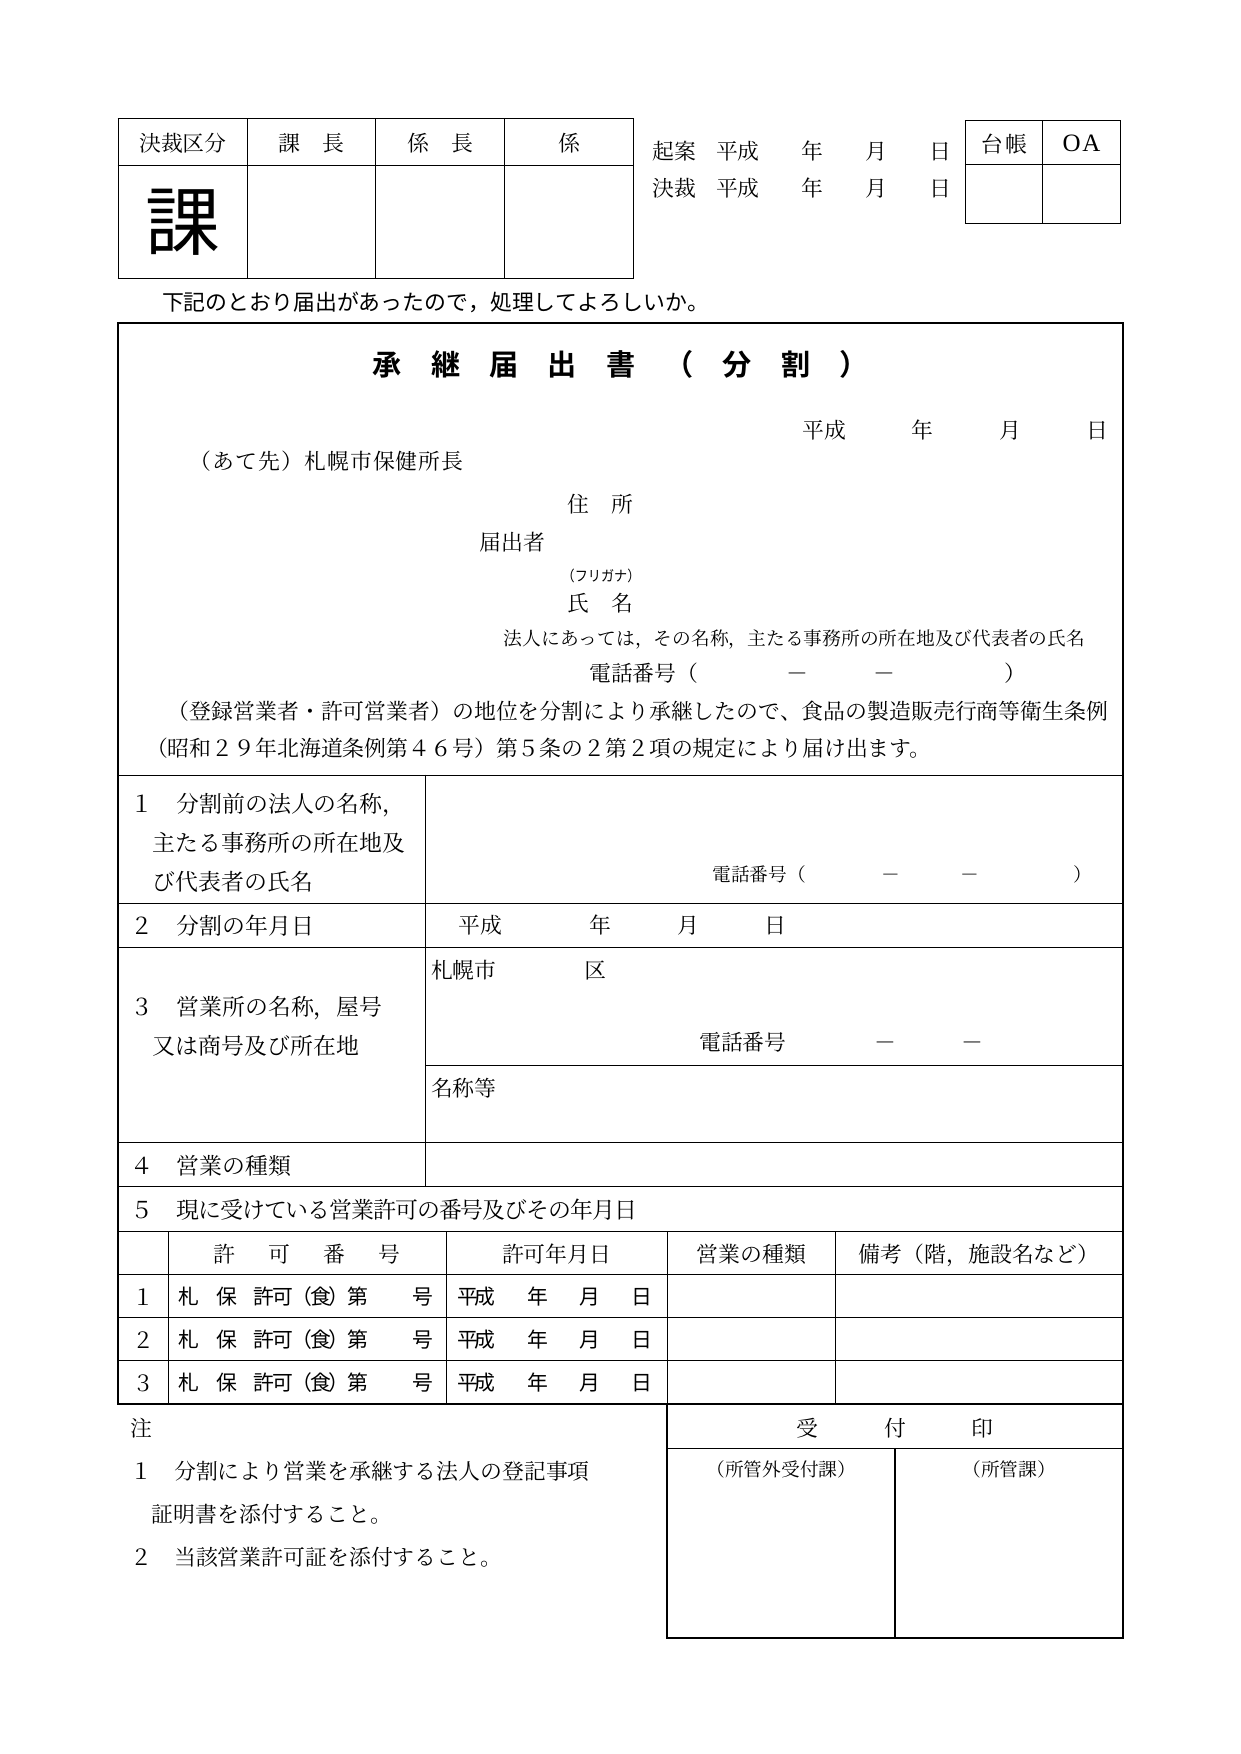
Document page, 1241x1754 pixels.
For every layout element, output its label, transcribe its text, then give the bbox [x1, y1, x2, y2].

table_cell [836, 1318, 1122, 1360]
table_cell 札 保 許可（食）第 号 [169, 1318, 446, 1360]
table_cell 注 １ 分割により営業を承継する法人の登記事項 証明書を添付すること。 ２ 当該営業許可証を添付すること。 [118, 1405, 666, 1637]
text 下記のとおり届出があったので，処理してよろしいか。 [118, 284, 1122, 316]
table_cell 営業の種類 [668, 1232, 835, 1274]
table_cell 許 可 番 号 [169, 1232, 446, 1274]
table_cell [965, 224, 1120, 254]
table_cell [1043, 165, 1120, 223]
table_header 台帳 [966, 121, 1042, 164]
table_header 係 [505, 119, 633, 165]
table_cell 札幌市 区 電話番号 － － [426, 948, 1122, 1065]
table_cell 名称等 [426, 1066, 1122, 1142]
table_cell [505, 166, 633, 278]
table_header 係 長 [376, 119, 504, 165]
table_cell [248, 166, 375, 278]
table_cell 平成 年 月 日 [426, 904, 1122, 947]
table_cell [668, 1361, 835, 1403]
table_cell ５ 現に受けている営業許可の番号及びその年月日 [119, 1187, 1122, 1231]
table_header 課 長 [248, 119, 375, 165]
table_cell 備考（階，施設名など） [836, 1232, 1122, 1274]
table_cell （所管課） [896, 1449, 1122, 1637]
table_cell [119, 166, 247, 278]
table_header 承 継 届 出 書 （ 分 割 ） 平成 年 月 日 （あて先）札幌市保健所長 住 所 届出者 （フリガナ） 氏 名 法人にあっては，その名称，主たる事務所の所在地及び代表者の氏名 電話番号（ － － ） （登録営業者・許可営業者）の地位を分割により承継したので、食品の製造販売行商等衛生条例 （昭和２９年北海道条例第４６号）第５条の２第２項の規定により届け出ます。 [119, 324, 1122, 774]
table_cell ４ 営業の種類 [119, 1143, 425, 1186]
table_cell ２ [119, 1318, 168, 1360]
table_cell 許可年月日 [447, 1232, 667, 1274]
table_header 決裁区分 [119, 119, 247, 165]
table_cell [836, 1361, 1122, 1403]
table_cell [966, 165, 1042, 223]
table_cell [836, 1275, 1122, 1317]
table_header OA [1043, 121, 1120, 164]
table_cell １ 分割前の法人の名称， 主たる事務所の所在地及 び代表者の氏名 [119, 776, 425, 903]
table_cell ３ 営業所の名称，屋号 又は商号及び所在地 [119, 948, 425, 1142]
table_cell [376, 166, 504, 278]
table_cell ３ [119, 1361, 168, 1403]
table_cell 平成 年 月 日 [447, 1275, 667, 1317]
table_cell 平成 年 月 日 [447, 1361, 667, 1403]
table_cell １ [119, 1275, 168, 1317]
table_cell 札 保 許可（食）第 号 [169, 1361, 446, 1403]
table_cell （所管外受付課） [668, 1449, 894, 1637]
table_cell [668, 1275, 835, 1317]
table_cell 札 保 許可（食）第 号 [169, 1275, 446, 1317]
table_cell 受 付 印 [668, 1405, 1122, 1448]
table_cell [668, 1318, 835, 1360]
table_cell 電話番号（ － － ） [426, 776, 1122, 903]
table_cell [119, 1232, 168, 1274]
table_cell [426, 1143, 1122, 1186]
table_cell 平成 年 月 日 [447, 1318, 667, 1360]
table_cell ２ 分割の年月日 [119, 904, 425, 947]
